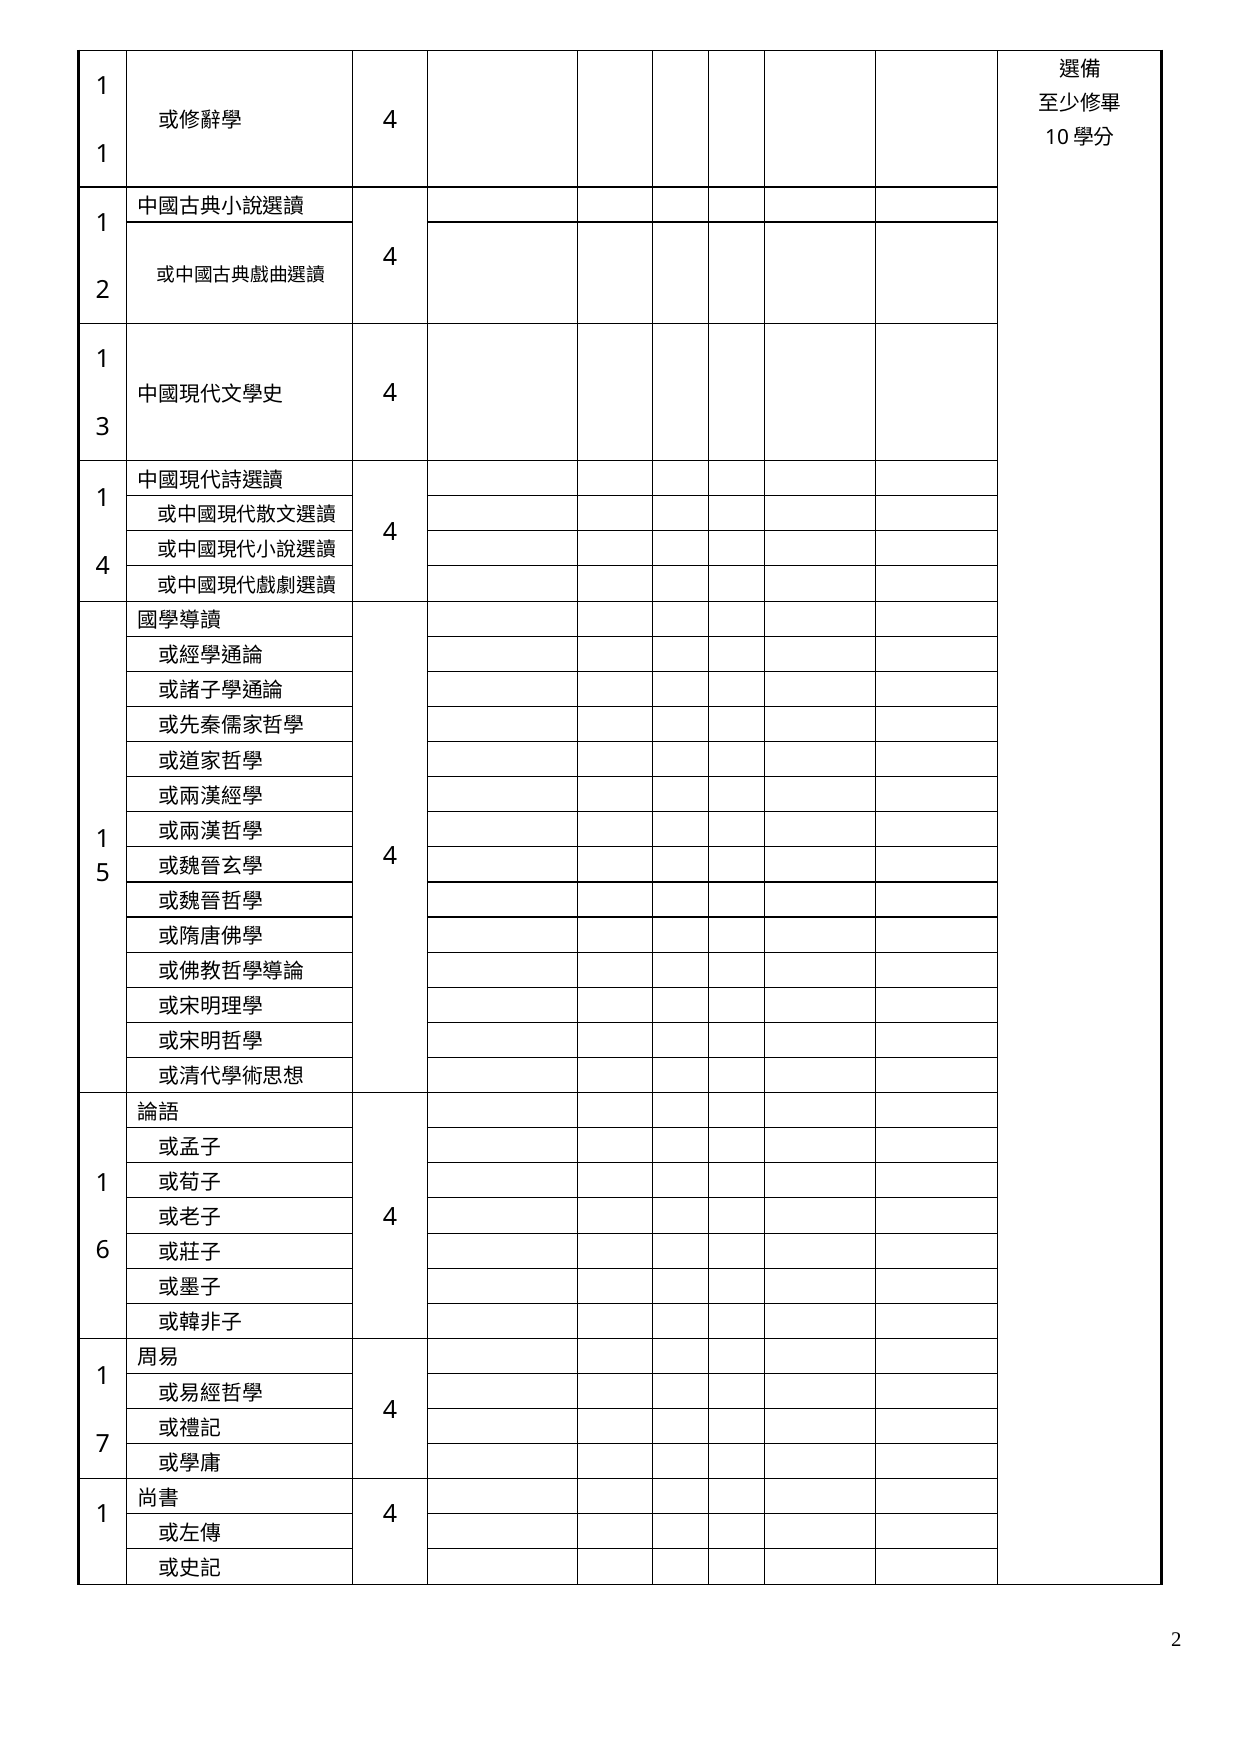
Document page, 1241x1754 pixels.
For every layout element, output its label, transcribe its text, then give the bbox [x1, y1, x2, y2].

table_cell [428, 1234, 577, 1267]
table_cell [765, 1269, 875, 1303]
table_cell [578, 461, 652, 495]
table_cell [765, 531, 875, 565]
table_cell [428, 324, 577, 460]
table_cell 11 [80, 51, 126, 186]
table_cell [653, 51, 708, 186]
table_cell [653, 1234, 708, 1267]
table_cell [578, 1128, 652, 1162]
table_cell [876, 1163, 997, 1197]
table_cell [765, 742, 875, 776]
table_cell [653, 1374, 708, 1408]
table_cell [578, 1163, 652, 1197]
table_cell 18 [80, 1479, 126, 1583]
table_cell [578, 324, 652, 460]
table_cell [578, 707, 652, 741]
table_cell 16 [80, 1093, 126, 1338]
table_cell [876, 531, 997, 565]
table_cell [876, 223, 997, 323]
table_cell [653, 324, 708, 460]
table_cell [709, 461, 764, 495]
table_cell [709, 602, 764, 636]
table_cell [765, 188, 875, 221]
table_cell 周易 [127, 1339, 352, 1373]
table_cell [876, 188, 997, 221]
table_cell 或中國現代戲劇選讀 [127, 566, 352, 601]
table_cell [876, 461, 997, 495]
table_cell [876, 1444, 997, 1478]
table_cell [765, 812, 875, 846]
table_cell [765, 1058, 875, 1092]
table_cell [428, 812, 577, 846]
table_cell 或易經哲學 [127, 1374, 352, 1408]
table_cell [653, 1023, 708, 1057]
table_cell [578, 1198, 652, 1232]
table_cell [709, 531, 764, 565]
table_cell [765, 1198, 875, 1232]
table_cell [765, 988, 875, 1022]
table_cell 中國現代文學史 [127, 324, 352, 460]
table_cell [653, 496, 708, 530]
table_cell [653, 188, 708, 221]
table_cell [876, 953, 997, 987]
table_cell 4 [353, 461, 427, 601]
table_cell [876, 1549, 997, 1583]
table_cell [653, 742, 708, 776]
table_cell [653, 1409, 708, 1443]
table_cell 或道家哲學 [127, 742, 352, 776]
table_cell [709, 847, 764, 881]
table_cell [709, 496, 764, 530]
table_cell [428, 707, 577, 741]
table_cell 或韓非子 [127, 1304, 352, 1338]
table_cell [876, 1514, 997, 1548]
table_cell [653, 988, 708, 1022]
table_cell [653, 777, 708, 811]
table_cell [765, 1304, 875, 1338]
table_cell [428, 1444, 577, 1478]
table_cell 或荀子 [127, 1163, 352, 1197]
table_cell 或孟子 [127, 1128, 352, 1162]
table_cell [653, 223, 708, 323]
table_cell [428, 777, 577, 811]
table_cell [765, 1339, 875, 1373]
table_cell [578, 1234, 652, 1267]
table_cell [876, 51, 997, 186]
table_cell [653, 883, 708, 916]
table_cell [876, 812, 997, 846]
table_cell [428, 1058, 577, 1092]
table_cell [653, 918, 708, 952]
table_cell [876, 1128, 997, 1162]
table_cell [578, 51, 652, 186]
table_cell [428, 988, 577, 1022]
table_cell [709, 1304, 764, 1338]
table_cell [709, 566, 764, 601]
table_cell [578, 883, 652, 916]
table_cell [765, 918, 875, 952]
table_cell [428, 496, 577, 530]
table_cell [709, 1058, 764, 1092]
table_cell 4 [353, 1093, 427, 1338]
table_cell 或學庸 [127, 1444, 352, 1478]
table_cell [709, 777, 764, 811]
table_cell 4 [353, 51, 427, 186]
table_cell [765, 1409, 875, 1443]
table_cell [876, 847, 997, 881]
table_cell [765, 637, 875, 671]
table_cell [428, 602, 577, 636]
table_cell [709, 324, 764, 460]
table_cell [428, 1163, 577, 1197]
table_cell 或老子 [127, 1198, 352, 1232]
table_cell [709, 1128, 764, 1162]
table_cell [428, 1409, 577, 1443]
table_cell [876, 1339, 997, 1373]
table_cell [765, 1444, 875, 1478]
table_cell [709, 1163, 764, 1197]
table_cell [578, 1339, 652, 1373]
table_cell [709, 1269, 764, 1303]
table_cell 或左傳 [127, 1514, 352, 1548]
table_cell [653, 1058, 708, 1092]
table_cell 或中國現代小說選讀 [127, 531, 352, 565]
table_cell [876, 1234, 997, 1267]
table_cell [876, 1093, 997, 1127]
table_cell 或修辭學 [127, 51, 352, 186]
table_cell [428, 1339, 577, 1373]
table_cell [578, 531, 652, 565]
table_cell [653, 531, 708, 565]
table_cell [876, 883, 997, 916]
table_cell 或魏晉哲學 [127, 883, 352, 916]
table_cell [765, 1023, 875, 1057]
table_cell [876, 496, 997, 530]
table_cell [765, 777, 875, 811]
table_cell [876, 1409, 997, 1443]
table_cell [653, 672, 708, 706]
table_cell [709, 1198, 764, 1232]
table_cell [578, 566, 652, 601]
table_cell 或佛教哲學導論 [127, 953, 352, 987]
table_cell [653, 847, 708, 881]
table_cell [709, 188, 764, 221]
table_cell [876, 324, 997, 460]
table_cell [709, 953, 764, 987]
table_cell [653, 1304, 708, 1338]
table_cell [578, 1514, 652, 1548]
table_cell [653, 1128, 708, 1162]
table_cell [765, 1234, 875, 1267]
table_cell [709, 1444, 764, 1478]
table_cell [709, 1479, 764, 1513]
table_cell [765, 707, 875, 741]
table_cell [578, 1304, 652, 1338]
table_cell [765, 223, 875, 323]
table_cell 或兩漢哲學 [127, 812, 352, 846]
table_cell [578, 847, 652, 881]
table_cell [428, 566, 577, 601]
table_cell [876, 918, 997, 952]
table_cell [428, 531, 577, 565]
table_cell [876, 602, 997, 636]
table_cell 4 [353, 602, 427, 1092]
table_cell [876, 1269, 997, 1303]
table_cell 選備 至少修畢 10學分 [998, 51, 1160, 1583]
table_cell [428, 1514, 577, 1548]
table_cell [578, 602, 652, 636]
table_cell [876, 1374, 997, 1408]
table_cell [428, 223, 577, 323]
table_cell [428, 1198, 577, 1232]
table_cell 或宋明哲學 [127, 1023, 352, 1057]
table_cell [709, 1514, 764, 1548]
table_cell [709, 742, 764, 776]
table_cell [653, 1269, 708, 1303]
table_cell [653, 637, 708, 671]
table_cell [765, 496, 875, 530]
table_cell [765, 672, 875, 706]
table_cell [653, 812, 708, 846]
table_cell [653, 707, 708, 741]
table_cell 13 [80, 324, 126, 460]
table_cell [876, 672, 997, 706]
table_cell [765, 1374, 875, 1408]
table_cell [578, 953, 652, 987]
table_cell [578, 188, 652, 221]
table_cell [578, 496, 652, 530]
table_cell 4 [353, 1479, 427, 1583]
table_cell 或中國現代散文選讀 [127, 496, 352, 530]
table_cell 4 [353, 324, 427, 460]
table_cell [578, 1058, 652, 1092]
table_cell [578, 1409, 652, 1443]
table_cell 或清代學術思想 [127, 1058, 352, 1092]
table_cell [578, 777, 652, 811]
table_cell [765, 461, 875, 495]
table_cell [709, 812, 764, 846]
table_cell 12 [80, 188, 126, 323]
table_cell 或魏晉玄學 [127, 847, 352, 881]
table_cell [428, 1128, 577, 1162]
table_cell 或墨子 [127, 1269, 352, 1303]
table_cell 中國現代詩選讀 [127, 461, 352, 495]
table_cell [428, 1374, 577, 1408]
table_cell [428, 1304, 577, 1338]
table_cell 或經學通論 [127, 637, 352, 671]
table_cell 尚書 [127, 1479, 352, 1513]
table_cell [653, 1163, 708, 1197]
table_cell [578, 1093, 652, 1127]
table_cell 4 [353, 1339, 427, 1478]
table_cell [765, 883, 875, 916]
table_cell [428, 51, 577, 186]
table_cell [653, 566, 708, 601]
table_cell [653, 953, 708, 987]
table_cell [428, 742, 577, 776]
table_cell [653, 602, 708, 636]
table_cell [709, 1093, 764, 1127]
table_cell [709, 1234, 764, 1267]
table_cell 4 [353, 188, 427, 323]
table_cell 17 [80, 1339, 126, 1478]
table_cell [765, 1128, 875, 1162]
table_cell [709, 672, 764, 706]
table_cell [653, 1549, 708, 1583]
table_cell [428, 637, 577, 671]
table_cell [876, 1304, 997, 1338]
table_cell [765, 602, 875, 636]
table_cell 14 [80, 461, 126, 601]
table_cell [653, 1198, 708, 1232]
table_cell [428, 847, 577, 881]
table_cell 或中國古典戲曲選讀 [127, 223, 352, 323]
table_cell [578, 812, 652, 846]
table_cell [428, 1549, 577, 1583]
table_cell [876, 707, 997, 741]
table_cell [709, 51, 764, 186]
table_cell [428, 1093, 577, 1127]
table_cell [428, 461, 577, 495]
table_cell [765, 953, 875, 987]
table_cell 或宋明理學 [127, 988, 352, 1022]
table_cell 或隋唐佛學 [127, 918, 352, 952]
table_cell [765, 1514, 875, 1548]
table_cell 或莊子 [127, 1234, 352, 1267]
table_cell [709, 1339, 764, 1373]
table_cell [653, 1444, 708, 1478]
table_cell [876, 566, 997, 601]
table_cell [578, 1549, 652, 1583]
table_cell [709, 1549, 764, 1583]
table_cell [709, 1409, 764, 1443]
table_cell [709, 1023, 764, 1057]
table_cell 15 [80, 602, 126, 1092]
table_cell [765, 51, 875, 186]
table_cell [876, 742, 997, 776]
table_cell [876, 1058, 997, 1092]
table_cell 或兩漢經學 [127, 777, 352, 811]
table_cell [578, 918, 652, 952]
table_cell [578, 1269, 652, 1303]
table_cell [578, 637, 652, 671]
table_cell [709, 918, 764, 952]
table_cell [765, 566, 875, 601]
table_cell 國學導讀 [127, 602, 352, 636]
table_cell [765, 324, 875, 460]
table_cell [428, 953, 577, 987]
table_cell [765, 1549, 875, 1583]
table_cell [876, 1198, 997, 1232]
table_cell [578, 672, 652, 706]
table_cell [765, 847, 875, 881]
table_cell [653, 1514, 708, 1548]
table_cell [578, 1374, 652, 1408]
table_cell [428, 883, 577, 916]
table_cell [709, 883, 764, 916]
table_cell [709, 637, 764, 671]
table_cell 中國古典小說選讀 [127, 188, 352, 221]
table_cell [876, 1023, 997, 1057]
table_cell 或史記 [127, 1549, 352, 1583]
table_cell [578, 742, 652, 776]
table_cell 或先秦儒家哲學 [127, 707, 352, 741]
table_cell [765, 1093, 875, 1127]
table_cell [653, 1093, 708, 1127]
table_cell 論語 [127, 1093, 352, 1127]
table_cell [709, 223, 764, 323]
table_cell 或禮記 [127, 1409, 352, 1443]
table_cell [876, 637, 997, 671]
table_cell [709, 707, 764, 741]
table_cell [653, 1339, 708, 1373]
table_cell [709, 988, 764, 1022]
table_cell [428, 188, 577, 221]
table_cell [428, 918, 577, 952]
table_cell [428, 1023, 577, 1057]
table_cell 或諸子學通論 [127, 672, 352, 706]
table_cell [876, 988, 997, 1022]
table_cell [578, 1444, 652, 1478]
table_cell [765, 1479, 875, 1513]
table_cell [876, 1479, 997, 1513]
table_cell [765, 1163, 875, 1197]
table_cell [578, 1023, 652, 1057]
table_cell [709, 1374, 764, 1408]
table_cell [653, 1479, 708, 1513]
table_cell [428, 672, 577, 706]
table_cell [578, 988, 652, 1022]
table_cell [653, 461, 708, 495]
table_cell [578, 1479, 652, 1513]
table_cell [578, 223, 652, 323]
table_cell [428, 1269, 577, 1303]
table_cell [876, 777, 997, 811]
table_cell [428, 1479, 577, 1513]
